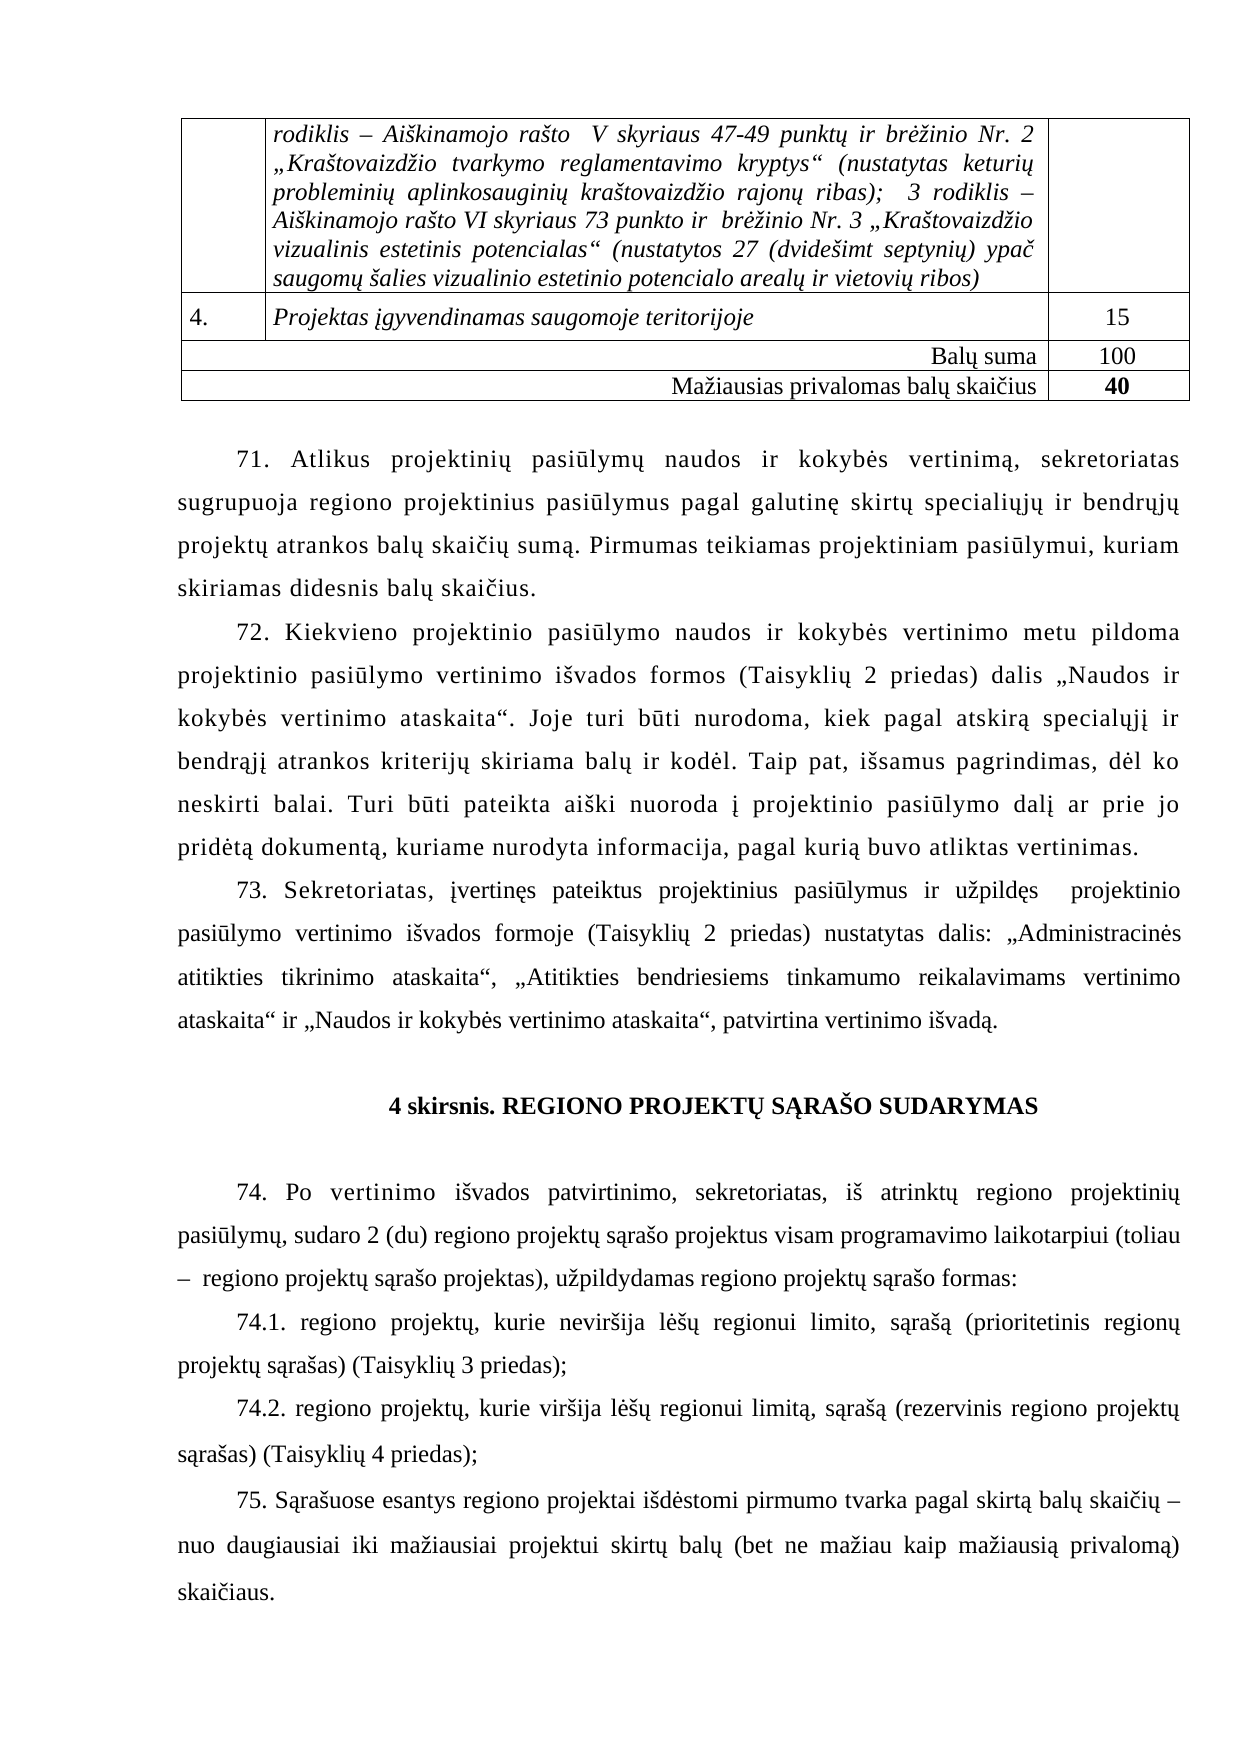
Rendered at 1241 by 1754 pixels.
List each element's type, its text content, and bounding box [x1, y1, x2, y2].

text 72. Kiekvieno projektinio pasiūlymo naudos ir kokybės vertinimo metu pildoma projektinio pasiūlymo vertinimo išvados formos (Taisyklių 2 priedas) dalis „Naudos ir kokybės vertinimo ataskaita“. Joje turi būti nurodoma, kiek pagal atskirą specialųjį ir bendrąjį atrankos kriterijų skiriama balų ir kodėl. Taip pat, išsamus pagrindimas, dėl ko neskirti balai. Turi būti pateikta aiški nuoroda į projektinio pasiūlymo dalį ar prie jo pridėtą dokumentą, kuriame nurodyta informacija, pagal kurią buvo atliktas vertinimas. [177, 617, 1181, 861]
table_cell 4. [182, 293, 265, 340]
table_cell [182, 119, 265, 292]
text 74. Po vertinimo išvados patvirtinimo, sekretoriatas, iš atrinktų regiono projektinių pasiūlymų, sudaro 2 (du) regiono projektų sąrašo projektus visam programavimo laikotarpiui (toliau – regiono projektų sąrašo projektas), užpildydamas regiono projektų sąrašo formas: [177, 1177, 1181, 1292]
table_cell Projektas įgyvendinamas saugomoje teritorijoje [266, 293, 1048, 340]
text 74.2. regiono projektų, kurie viršija lėšų regionui limitą, sąrašą (rezervinis regiono projektų sąrašas) (Taisyklių 4 priedas); [177, 1393, 1181, 1467]
table_cell 40 [1049, 371, 1189, 400]
text 71. Atlikus projektinių pasiūlymų naudos ir kokybės vertinimą, sekretoriatas sugrupuoja regiono projektinius pasiūlymus pagal galutinę skirtų specialiųjų ir bendrųjų projektų atrankos balų skaičių sumą. Pirmumas teikiamas projektiniam pasiūlymui, kuriam skiriamas didesnis balų skaičius. [177, 444, 1181, 602]
table_cell 15 [1049, 293, 1189, 340]
text 4 skirsnis. REGIONO PROJEKTŲ SĄRAŠO SUDARYMAS [177, 1091, 1181, 1120]
table_cell rodiklis – Aiškinamojo rašto V skyriaus 47-49 punktų ir brėžinio Nr. 2 „Kraštovaizdžio tvarkymo reglamentavimo kryptys“ (nustatytas keturių probleminių aplinkosauginių kraštovaizdžio rajonų ribas); 3 rodiklis – Aiškinamojo rašto VI skyriaus 73 punkto ir brėžinio Nr. 3 „Kraštovaizdžio vizualinis estetinis potencialas“ (nustatytos 27 (dvidešimt septynių) ypač saugomų šalies vizualinio estetinio potencialo arealų ir vietovių ribos) [266, 119, 1048, 292]
text 74.1. regiono projektų, kurie neviršija lėšų regionui limito, sąrašą (prioritetinis regionų projektų sąrašas) (Taisyklių 3 priedas); [177, 1307, 1181, 1378]
text 75. Sąrašuose esantys regiono projektai išdėstomi pirmumo tvarka pagal skirtą balų skaičių – nuo daugiausiai iki mažiausiai projektui skirtų balų (bet ne mažiau kaip mažiausią privalomą) skaičiaus. [177, 1485, 1181, 1605]
table_cell Mažiausias privalomas balų skaičius [182, 371, 1048, 400]
table_cell Balų suma [182, 341, 1048, 370]
text 73. Sekretoriatas, įvertinęs pateiktus projektinius pasiūlymus ir užpildęs projektinio pasiūlymo vertinimo išvados formoje (Taisyklių 2 priedas) nustatytas dalis: „Administracinės atitikties tikrinimo ataskaita“, „Atitikties bendriesiems tinkamumo reikalavimams vertinimo ataskaita“ ir „Naudos ir kokybės vertinimo ataskaita“, patvirtina vertinimo išvadą. [177, 875, 1181, 1033]
table_cell 100 [1049, 341, 1189, 370]
table_cell [1049, 119, 1189, 292]
